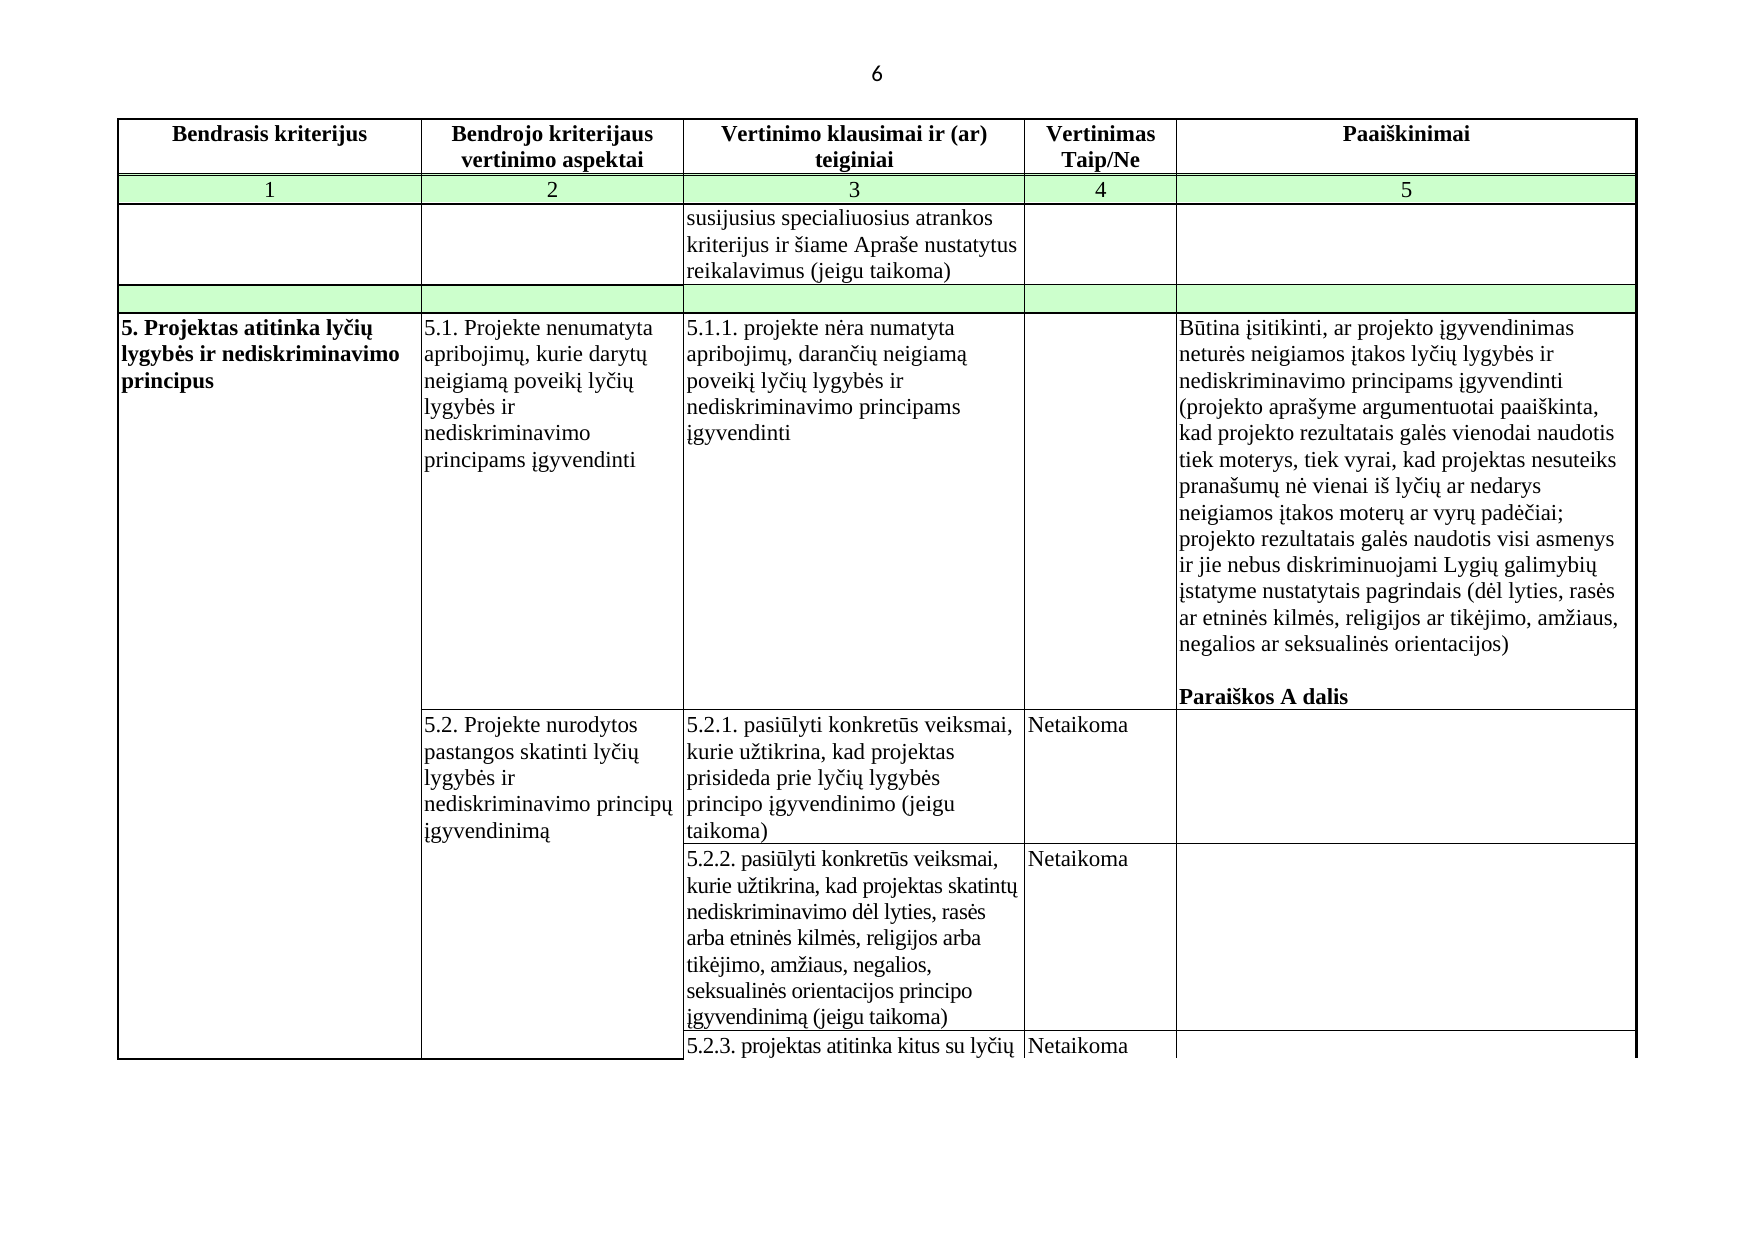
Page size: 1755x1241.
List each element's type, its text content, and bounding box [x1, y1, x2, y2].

table_cell 2 [422, 176, 683, 202]
table_cell [422, 286, 683, 312]
table_header Bendrasis kriterijus [119, 120, 421, 173]
table_cell [1177, 205, 1635, 283]
table_cell [1177, 844, 1635, 1030]
table_cell [1177, 710, 1635, 843]
table_cell 1 [119, 176, 421, 202]
table_cell susijusius specialiuosius atrankos kriterijus ir šiame Apraše nustatytus reikalavimus (jeigu taikoma) [684, 205, 1024, 283]
table_cell Netaikoma [1025, 844, 1176, 1030]
table_cell [1025, 205, 1176, 283]
table_header Paaiškinimai [1177, 120, 1635, 173]
table_cell 5. Projektas atitinka lyčių lygybės ir nediskriminavimo principus [119, 314, 421, 1058]
table_cell Būtina įsitikinti, ar projekto įgyvendinimas neturės neigiamos įtakos lyčių lygybės ir nediskriminavimo principams įgyvendinti (projekto aprašyme argumentuotai paaiškinta, kad projekto rezultatais galės vienodai naudotis tiek moterys, tiek vyrai, kad projektas nesuteiks pranašumų nė vienai iš lyčių ar nedarys neigiamos įtakos moterų ar vyrų padėčiai; projekto rezultatais galės naudotis visi asmenys ir jie nebus diskriminuojami Lygių galimybių įstatyme nustatytais pagrindais (dėl lyties, rasės ar etninės kilmės, religijos ar tikėjimo, amžiaus, negalios ar seksualinės orientacijos) Paraiškos A dalis [1177, 314, 1635, 709]
table_cell [1177, 285, 1635, 312]
table_cell [1025, 285, 1176, 312]
table_cell 5.2. Projekte nurodytos pastangos skatinti lyčių lygybės ir nediskriminavimo principų įgyvendinimą [422, 710, 683, 1058]
table_cell 5.2.1. pasiūlyti konkretūs veiksmai, kurie užtikrina, kad projektas prisideda prie lyčių lygybės principo įgyvendinimo (jeigu taikoma) [684, 710, 1024, 843]
table_header Bendrojo kriterijaus vertinimo aspektai [422, 120, 683, 173]
table_cell Netaikoma [1025, 710, 1176, 843]
table_header Vertinimas Taip/Ne [1025, 120, 1176, 173]
table_cell [684, 285, 1024, 312]
table_cell 3 [684, 176, 1024, 202]
table_header Vertinimo klausimai ir (ar) teiginiai [684, 120, 1024, 173]
table_cell Netaikoma [1025, 1031, 1176, 1058]
table_cell [1025, 314, 1176, 709]
table_cell 5.1.1. projekte nėra numatyta apribojimų, darančių neigiamą poveikį lyčių lygybės ir nediskriminavimo principams įgyvendinti [684, 314, 1024, 709]
table_cell 5.2.2. pasiūlyti konkretūs veiksmai, kurie užtikrina, kad projektas skatintų nediskriminavimo dėl lyties, rasės arba etninės kilmės, religijos arba tikėjimo, amžiaus, negalios, seksualinės orientacijos principo įgyvendinimą (jeigu taikoma) [684, 844, 1024, 1030]
table_cell [1177, 1031, 1635, 1058]
table_cell 5.1. Projekte nenumatyta apribojimų, kurie darytų neigiamą poveikį lyčių lygybės ir nediskriminavimo principams įgyvendinti [422, 314, 683, 709]
table_cell 5.2.3. projektas atitinka kitus su lyčių [684, 1031, 1024, 1058]
table_cell [119, 205, 421, 283]
table_cell 4 [1025, 176, 1176, 202]
table_cell 5 [1177, 176, 1635, 202]
table_cell [422, 205, 683, 283]
table_cell [119, 286, 421, 312]
